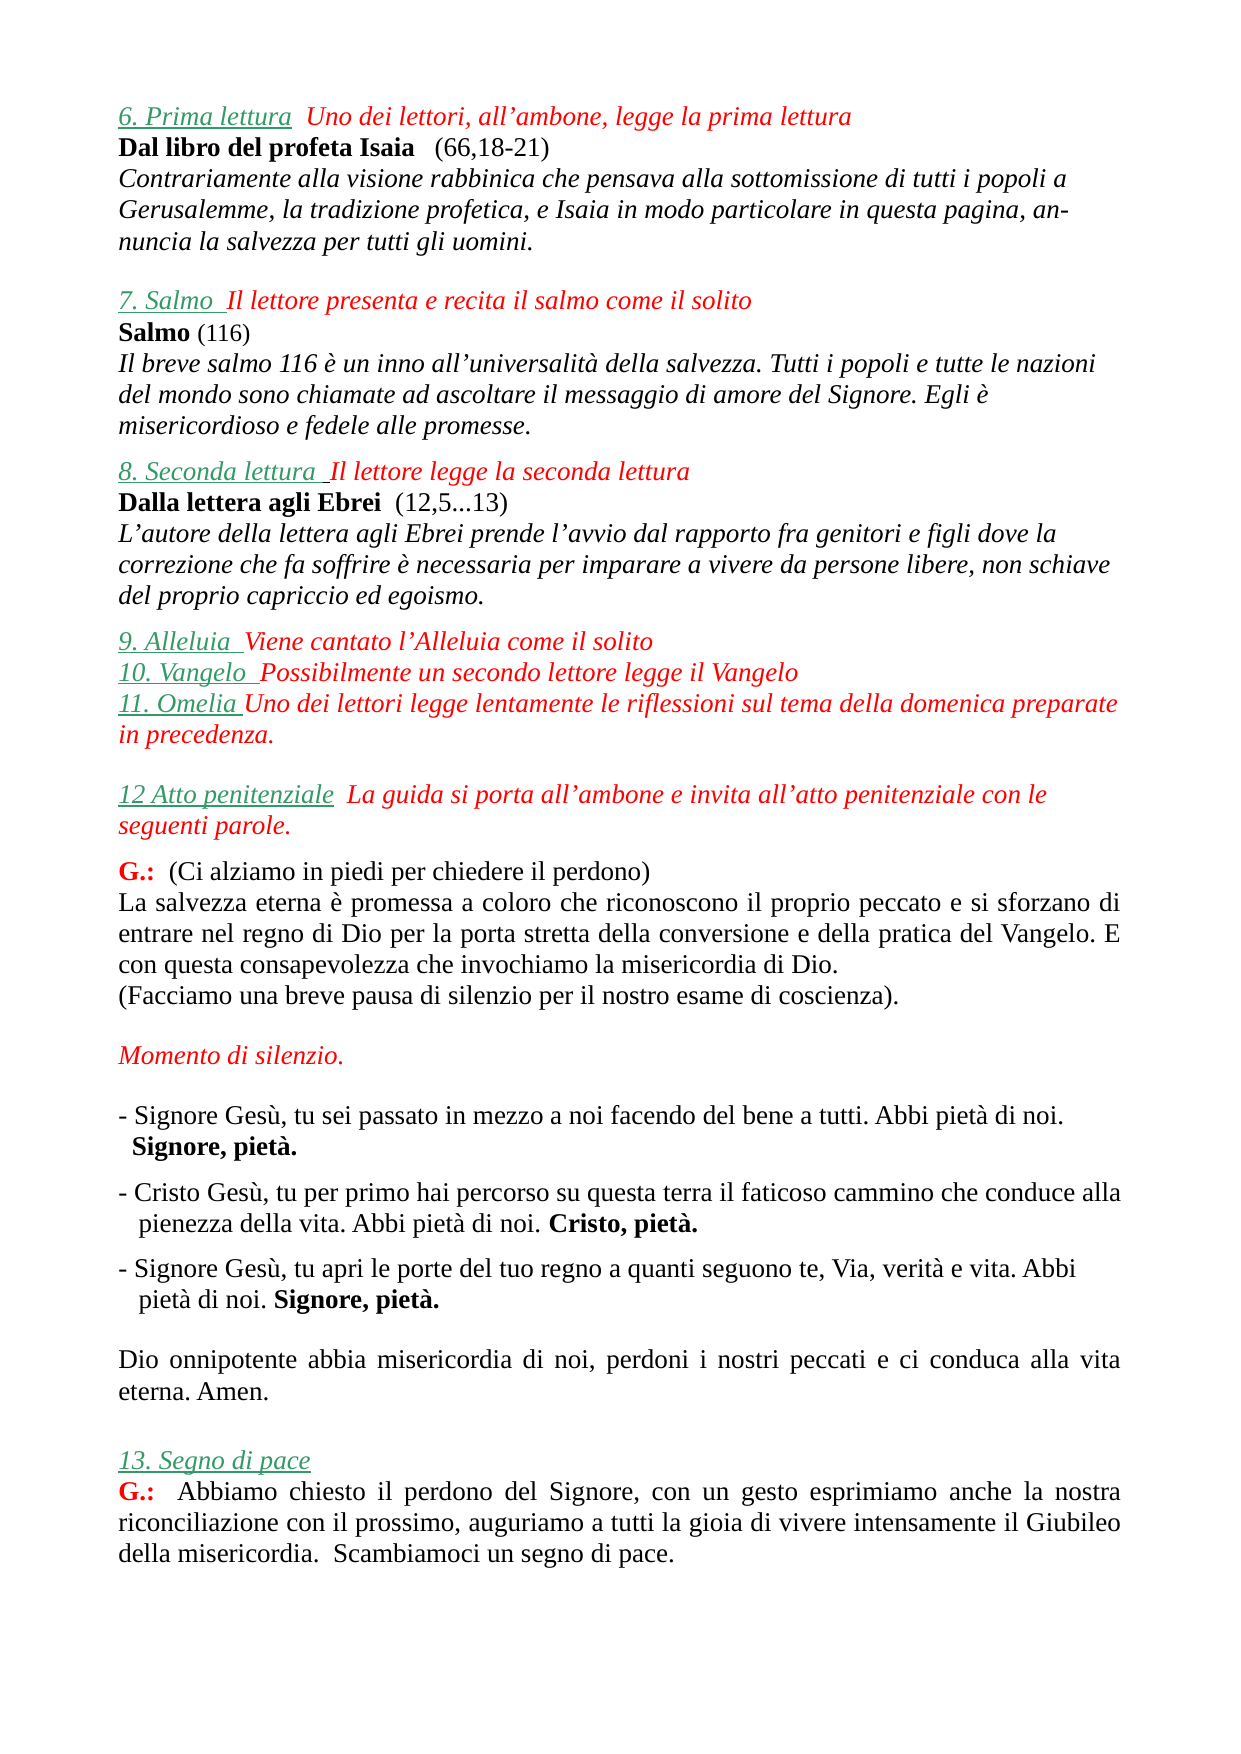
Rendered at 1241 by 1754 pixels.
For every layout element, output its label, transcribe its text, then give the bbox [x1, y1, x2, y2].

text 12 Atto penitenziale La guida si porta all’ambone e invita all’atto penitenziale con le seguenti parole. [118, 778, 1122, 840]
text 9. Alleluia Viene cantato l’Alleluia come il solito [118, 625, 1122, 656]
text - Cristo Gesù, tu per primo hai percorso su questa terra il faticoso cammino che conduce alla [118, 1176, 1122, 1207]
text 6. Prima lettura Uno dei lettori, all’ambone, legge la prima lettura [118, 100, 1122, 131]
text 13. Segno di pace [118, 1444, 1122, 1475]
text Dal libro del profeta Isaia (66,18-21) [118, 131, 1122, 162]
text (Facciamo una breve pausa di silenzio per il nostro esame di coscienza). [118, 979, 1122, 1010]
text Signore, pietà. [118, 1130, 1122, 1161]
text 10. Vangelo Possibilmente un secondo lettore legge il Vangelo [118, 656, 1122, 687]
text Momento di silenzio. [118, 1039, 1122, 1070]
text Salmo (116) [118, 316, 1122, 347]
text La salvezza eterna è promessa a coloro che riconoscono il proprio peccato e si sforzano di entrare nel regno di Dio per la porta stretta della conversione e della pratica del Vangelo. E con questa consapevolezza che invochiamo la misericordia di Dio. [118, 886, 1122, 979]
text pietà di noi. Signore, pietà. [118, 1283, 1122, 1315]
text 7. Salmo Il lettore presenta e recita il salmo come il solito [118, 284, 1122, 316]
text L’autore della lettera agli Ebrei prende l’avvio dal rapporto fra genitori e figli dove la corre­zione che fa soffrire è necessaria per imparare a vivere da persone libere, non schiave del proprio capriccio ed egoismo. [118, 517, 1122, 610]
text Dio onnipotente abbia misericordia di noi, perdoni i nostri peccati e ci conduca alla vita eterna. Amen. [118, 1343, 1122, 1406]
text Dalla lettera agli Ebrei (12,5...13) [118, 486, 1122, 517]
text - Signore Gesù, tu sei passato in mezzo a noi facendo del bene a tutti. Abbi pietà di noi. [118, 1099, 1122, 1130]
text 11. Omelia Uno dei lettori legge lentamente le riflessioni sul tema della domenica preparate in precedenza. [118, 687, 1122, 749]
text 8. Seconda lettura Il lettore legge la seconda lettura [118, 454, 1122, 486]
text G.: Abbiamo chiesto il perdono del Signore, con un gesto esprimiamo anche la nostra riconciliazione con il prossimo, auguriamo a tutti la gioia di vivere intensamente il Giubileo della misericordia. Scambiamoci un segno di pace. [118, 1475, 1122, 1569]
text - Signore Gesù, tu apri le porte del tuo regno a quanti seguono te, Via, verità e vita. Abbi [118, 1252, 1122, 1283]
text Il breve salmo 116 è un inno all’universalità della salvezza. Tutti i popoli e tutte le nazioni del mondo sono chiamate ad ascoltare il messaggio di amore del Signore. Egli è misericordioso e fedele alle promesse. [118, 347, 1122, 440]
text G.: (Ci alziamo in piedi per chiedere il perdono) [118, 855, 1122, 886]
text pienezza della vita. Abbi pietà di noi. Cristo, pietà. [118, 1207, 1122, 1238]
text Contrariamente alla visione rabbinica che pensava alla sottomissione di tutti i popoli a Gerusalemme, la tradizione pro­fetica, e Isaia in modo particolare in questa pagina, an­nuncia la salvezza per tutti gli uomini. [118, 162, 1122, 256]
